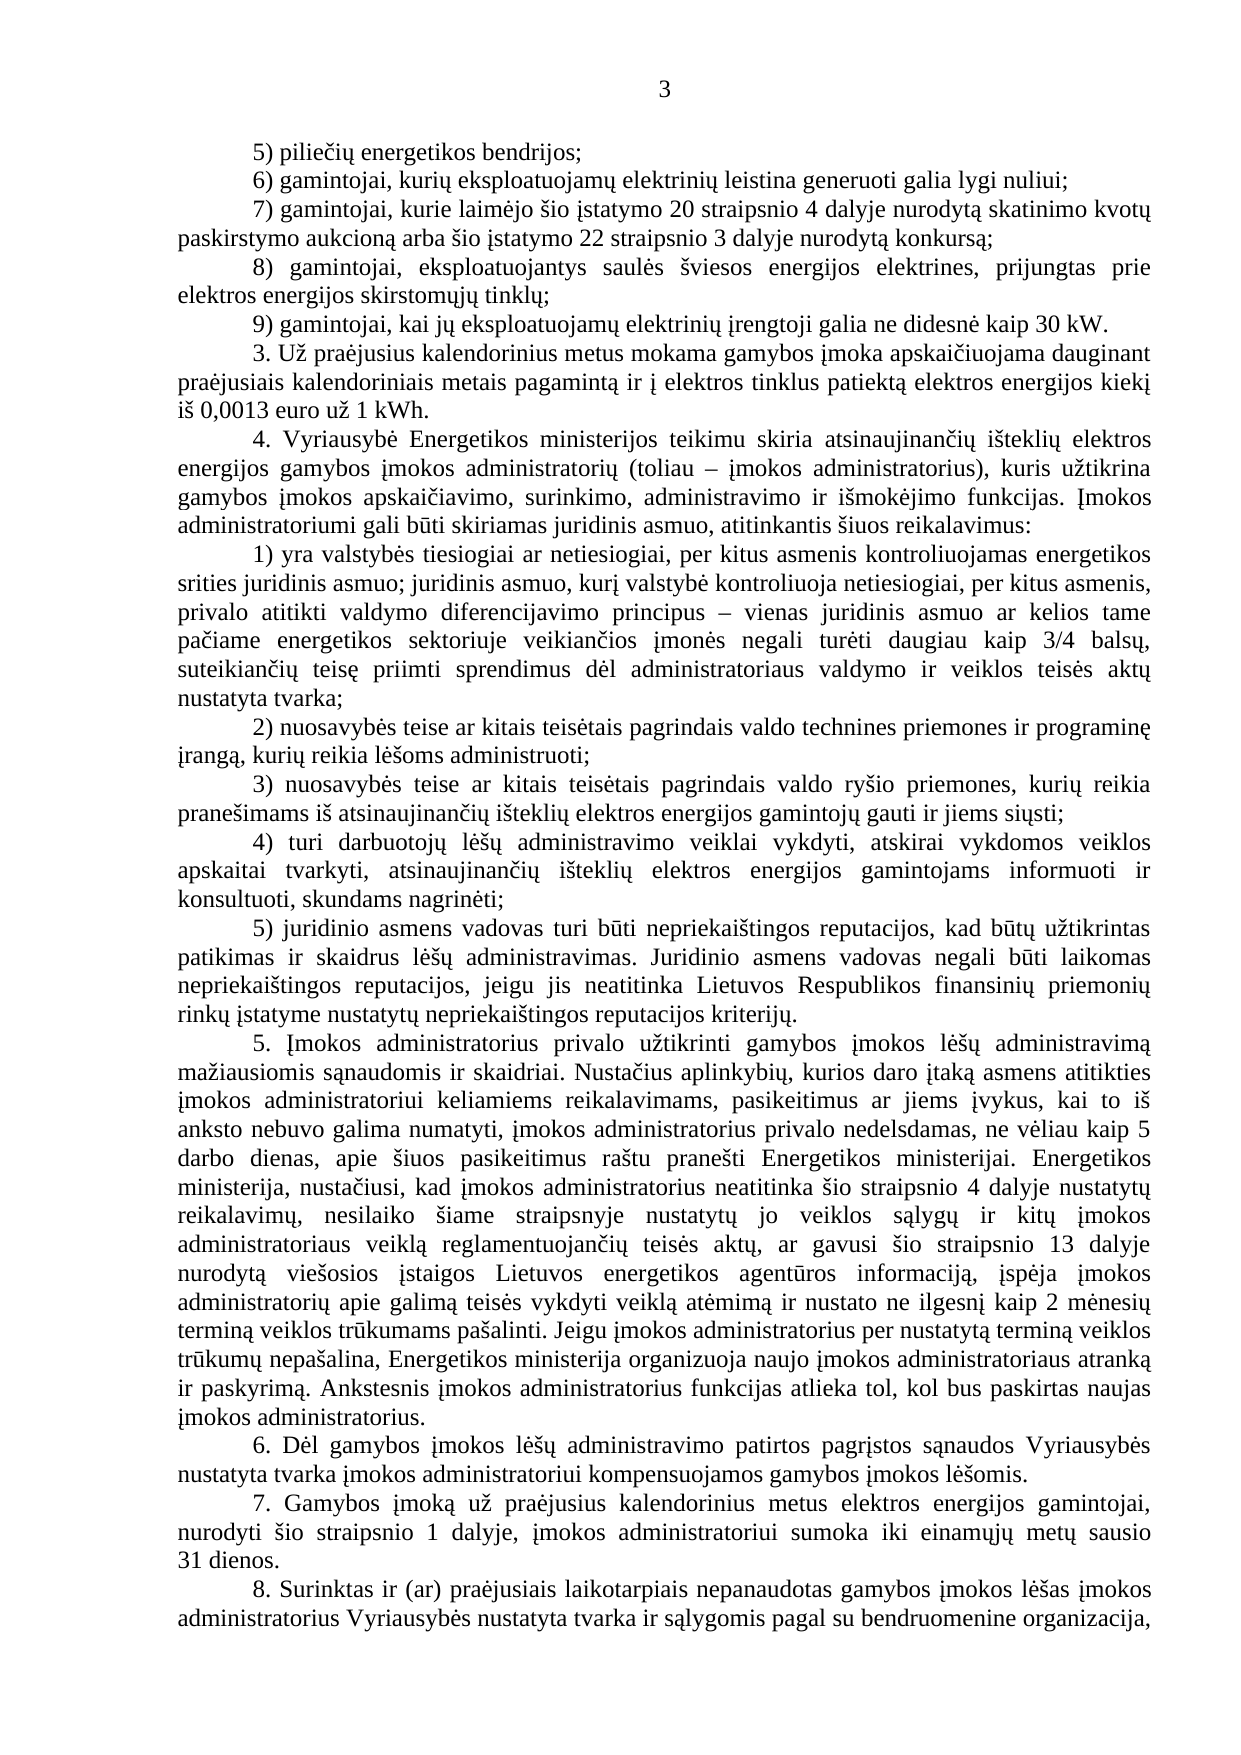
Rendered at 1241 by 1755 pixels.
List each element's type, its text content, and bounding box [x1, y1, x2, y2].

text 6. Dėl gamybos įmokos lėšų administravimo patirtos pagrįstos sąnaudos Vyriausybės nustatyta tvarka įmokos administratoriui kompensuojamos gamybos įmokos lėšomis. [177, 1430, 1152, 1488]
text 5. Įmokos administratorius privalo užtikrinti gamybos įmokos lėšų administravimą mažiausiomis sąnaudomis ir skaidriai. Nustačius aplinkybių, kurios daro įtaką asmens atitikties įmokos administratoriui keliamiems reikalavimams, pasikeitimus ar jiems įvykus, kai to iš anksto nebuvo galima numatyti, įmokos administratorius privalo nedelsdamas, ne vėliau kaip 5 darbo dienas, apie šiuos pasikeitimus raštu pranešti Energetikos ministerijai. Energetikos ministerija, nustačiusi, kad įmokos administratorius neatitinka šio straipsnio 4 dalyje nustatytų reikalavimų, nesilaiko šiame straipsnyje nustatytų jo veiklos sąlygų ir kitų įmokos administratoriaus veiklą reglamentuojančių teisės aktų, ar gavusi šio straipsnio 13 dalyje nurodytą viešosios įstaigos Lietuvos energetikos agentūros informaciją, įspėja įmokos administratorių apie galimą teisės vykdyti veiklą atėmimą ir nustato ne ilgesnį kaip 2 mėnesių terminą veiklos trūkumams pašalinti. Jeigu įmokos administratorius per nustatytą terminą veiklos trūkumų nepašalina, Energetikos ministerija organizuoja naujo įmokos administratoriaus atranką ir paskyrimą. Ankstesnis įmokos administratorius funkcijas atlieka tol, kol bus paskirtas naujas įmokos administratorius. [177, 1028, 1152, 1430]
text 4. Vyriausybė Energetikos ministerijos teikimu skiria atsinaujinančių išteklių elektros energijos gamybos įmokos administratorių (toliau – įmokos administratorius), kuris užtikrina gamybos įmokos apskaičiavimo, surinkimo, administravimo ir išmokėjimo funkcijas. Įmokos administratoriumi gali būti skiriamas juridinis asmuo, atitinkantis šiuos reikalavimus: [177, 424, 1152, 539]
text 7. Gamybos įmoką už praėjusius kalendorinius metus elektros energijos gamintojai, nurodyti šio straipsnio 1 dalyje, įmokos administratoriui sumoka iki einamųjų metų sausio 31 dienos. [177, 1488, 1152, 1574]
text 7) gamintojai, kurie laimėjo šio įstatymo 20 straipsnio 4 dalyje nurodytą skatinimo kvotų paskirstymo aukcioną arba šio įstatymo 22 straipsnio 3 dalyje nurodytą konkursą; [177, 194, 1152, 252]
text 1) yra valstybės tiesiogiai ar netiesiogiai, per kitus asmenis kontroliuojamas energetikos srities juridinis asmuo; juridinis asmuo, kurį valstybė kontroliuoja netiesiogiai, per kitus asmenis, privalo atitikti valdymo diferencijavimo principus – vienas juridinis asmuo ar kelios tame pačiame energetikos sektoriuje veikiančios įmonės negali turėti daugiau kaip 3/4 balsų, suteikiančių teisę priimti sprendimus dėl administratoriaus valdymo ir veiklos teisės aktų nustatyta tvarka; [177, 539, 1152, 712]
text 6) gamintojai, kurių eksploatuojamų elektrinių leistina generuoti galia lygi nuliui; [177, 165, 1152, 194]
text 5) piliečių energetikos bendrijos; [177, 137, 1152, 165]
text 2) nuosavybės teise ar kitais teisėtais pagrindais valdo technines priemones ir programinę įrangą, kurių reikia lėšoms administruoti; [177, 712, 1152, 769]
text 4) turi darbuotojų lėšų administravimo veiklai vykdyti, atskirai vykdomos veiklos apskaitai tvarkyti, atsinaujinančių išteklių elektros energijos gamintojams informuoti ir konsultuoti, skundams nagrinėti; [177, 827, 1152, 913]
text 3) nuosavybės teise ar kitais teisėtais pagrindais valdo ryšio priemones, kurių reikia pranešimams iš atsinaujinančių išteklių elektros energijos gamintojų gauti ir jiems siųsti; [177, 769, 1152, 827]
text 8. Surinktas ir (ar) praėjusiais laikotarpiais nepanaudotas gamybos įmokos lėšas įmokos administratorius Vyriausybės nustatyta tvarka ir sąlygomis pagal su bendruomenine organizacija, [177, 1574, 1152, 1632]
text 3. Už praėjusius kalendorinius metus mokama gamybos įmoka apskaičiuojama dauginant praėjusiais kalendoriniais metais pagamintą ir į elektros tinklus patiektą elektros energijos kiekį iš 0,0013 euro už 1 kWh. [177, 338, 1152, 424]
text 9) gamintojai, kai jų eksploatuojamų elektrinių įrengtoji galia ne didesnė kaip 30 kW. [177, 309, 1152, 338]
text 8) gamintojai, eksploatuojantys saulės šviesos energijos elektrines, prijungtas prie elektros energijos skirstomųjų tinklų; [177, 252, 1152, 309]
text 5) juridinio asmens vadovas turi būti nepriekaištingos reputacijos, kad būtų užtikrintas patikimas ir skaidrus lėšų administravimas. Juridinio asmens vadovas negali būti laikomas nepriekaištingos reputacijos, jeigu jis neatitinka Lietuvos Respublikos finansinių priemonių rinkų įstatyme nustatytų nepriekaištingos reputacijos kriterijų. [177, 913, 1152, 1028]
